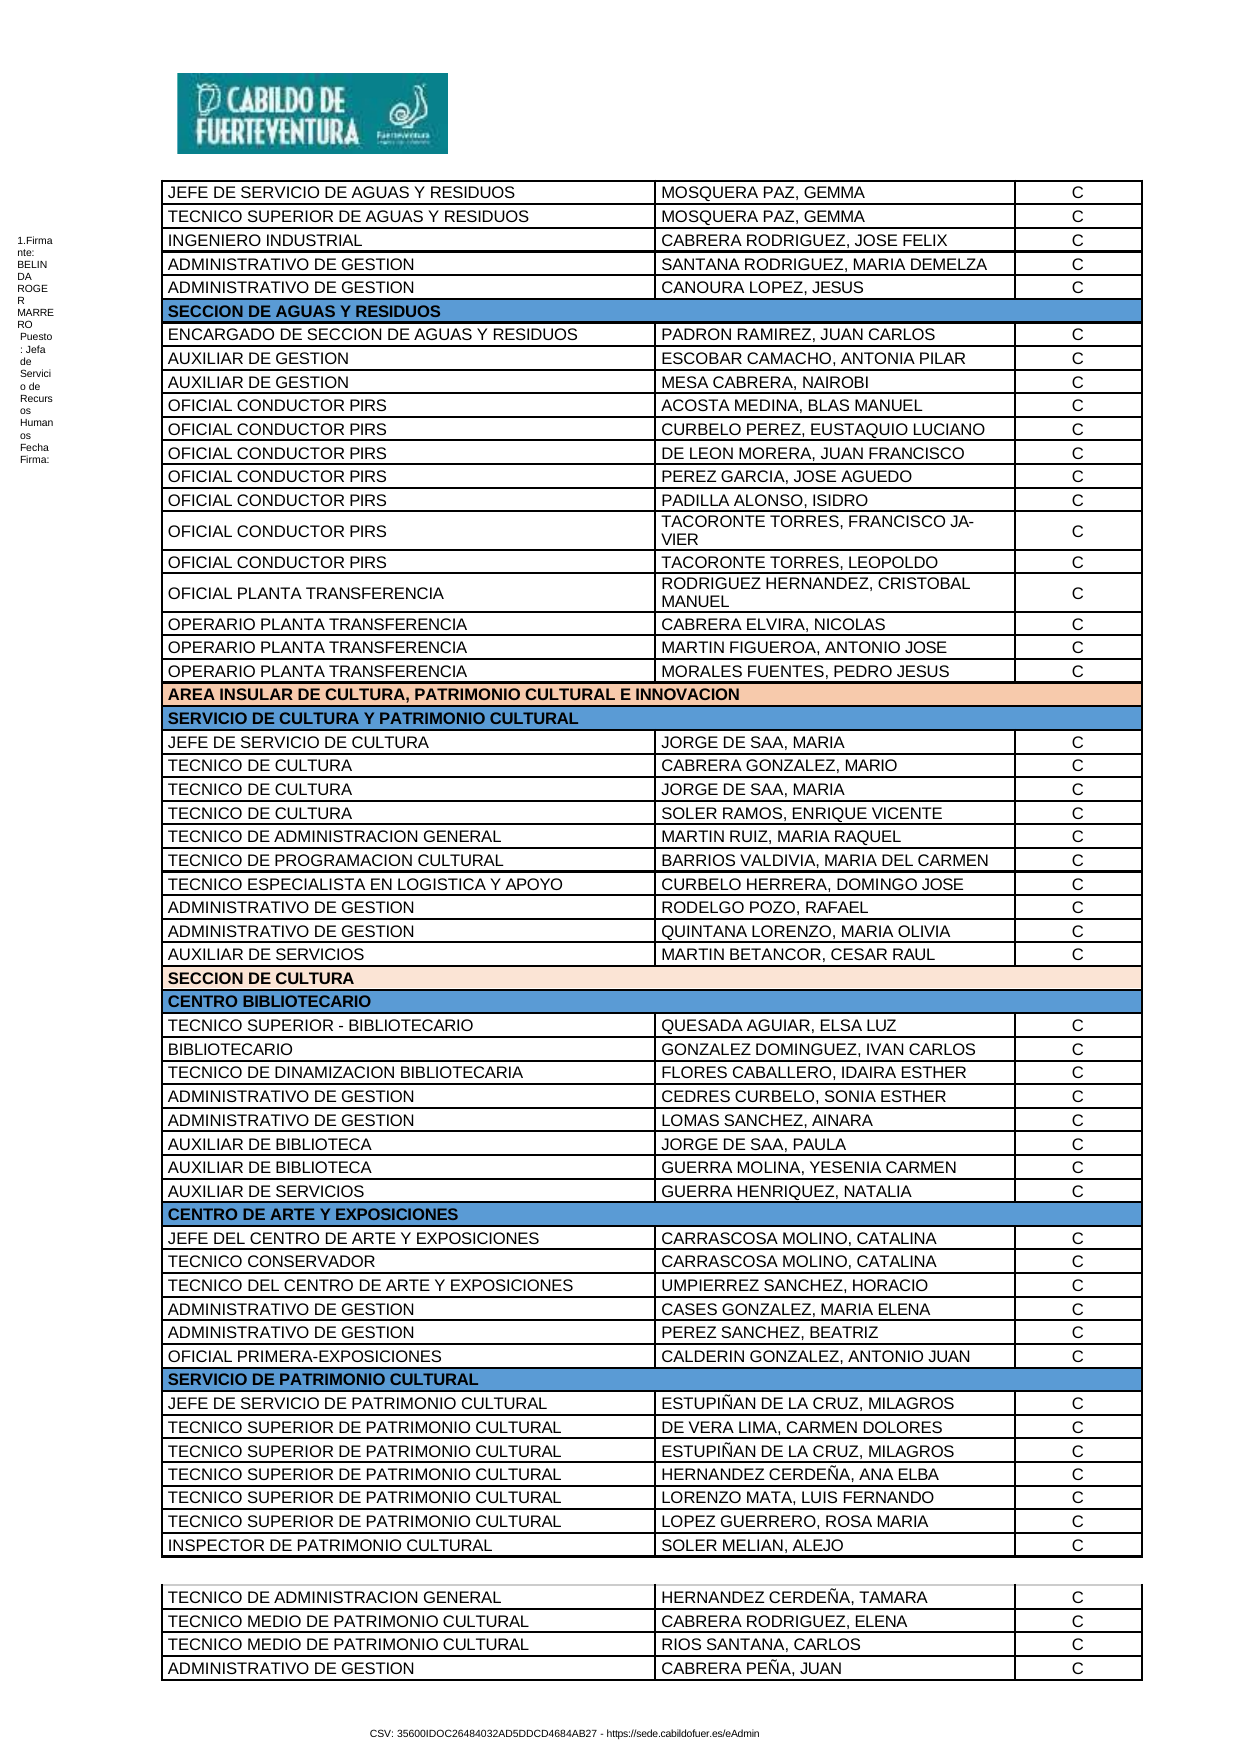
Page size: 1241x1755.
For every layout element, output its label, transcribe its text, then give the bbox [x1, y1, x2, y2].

table_cell MARTIN BETANCOR, CESAR RAUL [656, 943, 1014, 965]
table_cell ADMINISTRATIVO DE GESTION [163, 1298, 654, 1319]
table_cell C [1016, 182, 1141, 203]
table_cell OFICIAL CONDUCTOR PIRS [163, 512, 654, 549]
table_cell PEREZ SANCHEZ, BEATRIZ [656, 1321, 1014, 1343]
table_cell C [1016, 943, 1141, 965]
table_cell OFICIAL CONDUCTOR PIRS [163, 394, 654, 416]
table_cell C [1016, 1487, 1141, 1508]
table_cell TECNICO MEDIO DE PATRIMONIO CULTURAL [163, 1610, 654, 1631]
table_cell GUERRA HENRIQUEZ, NATALIA [656, 1180, 1014, 1201]
table_cell OFICIAL CONDUCTOR PIRS [163, 465, 654, 487]
table_cell ADMINISTRATIVO DE GESTION [163, 1321, 654, 1343]
table_cell C [1016, 324, 1141, 345]
table_cell C [1016, 418, 1141, 439]
table_cell C [1016, 1014, 1141, 1036]
table_cell C [1016, 778, 1141, 800]
table_cell MARTIN RUIZ, MARIA RAQUEL [656, 825, 1014, 847]
table_cell C [1016, 825, 1141, 847]
table_cell C [1016, 574, 1141, 611]
table_cell C [1016, 1250, 1141, 1272]
table_cell C [1016, 660, 1141, 681]
table_cell C [1016, 465, 1141, 487]
table_cell AREA INSULAR DE CULTURA, PATRIMONIO CULTURAL E INNOVACION [163, 684, 1141, 705]
table_header TECNICO DE ADMINISTRACION GENERAL [163, 1586, 654, 1607]
table_cell LOMAS SANCHEZ, AINARA [656, 1109, 1014, 1130]
table_cell C [1016, 1345, 1141, 1367]
table_cell TECNICO SUPERIOR - BIBLIOTECARIO [163, 1014, 654, 1036]
table_cell OFICIAL PLANTA TRANSFERENCIA [163, 574, 654, 611]
table_cell JORGE DE SAA, MARIA [656, 778, 1014, 800]
table_cell OFICIAL CONDUCTOR PIRS [163, 489, 654, 510]
table_cell MESA CABRERA, NAIROBI [656, 371, 1014, 392]
table_cell ADMINISTRATIVO DE GESTION [163, 1085, 654, 1107]
table_cell CABRERA RODRIGUEZ, JOSE FELIX [656, 229, 1014, 250]
table_cell C [1016, 229, 1141, 250]
table_cell CURBELO HERRERA, DOMINGO JOSE [656, 873, 1014, 894]
table_cell PADILLA ALONSO, ISIDRO [656, 489, 1014, 510]
table_cell TECNICO SUPERIOR DE PATRIMONIO CULTURAL [163, 1510, 654, 1532]
table_cell GUERRA MOLINA, YESENIA CARMEN [656, 1156, 1014, 1177]
table_cell CABRERA PEÑA, JUAN [656, 1657, 1014, 1678]
table_cell C [1016, 1274, 1141, 1296]
table_cell TACORONTE TORRES, FRANCISCO JA- VIER [656, 512, 1014, 549]
table_cell JEFE DEL CENTRO DE ARTE Y EXPOSICIONES [163, 1227, 654, 1248]
table_cell OFICIAL PRIMERA-EXPOSICIONES [163, 1345, 654, 1367]
table_cell C [1016, 802, 1141, 823]
table_cell C [1016, 1610, 1141, 1631]
table_cell AUXILIAR DE SERVICIOS [163, 1180, 654, 1201]
table_cell LOPEZ GUERRERO, ROSA MARIA [656, 1510, 1014, 1532]
table_cell INGENIERO INDUSTRIAL [163, 229, 654, 250]
table_cell TECNICO DEL CENTRO DE ARTE Y EXPOSICIONES [163, 1274, 654, 1296]
table_cell ESCOBAR CAMACHO, ANTONIA PILAR [656, 347, 1014, 369]
table_cell ADMINISTRATIVO DE GESTION [163, 1109, 654, 1130]
table_cell C [1016, 873, 1141, 894]
table_cell JEFE DE SERVICIO DE AGUAS Y RESIDUOS [163, 182, 654, 203]
table_cell JEFE DE SERVICIO DE PATRIMONIO CULTURAL [163, 1392, 654, 1413]
table_cell OPERARIO PLANTA TRANSFERENCIA [163, 613, 654, 634]
table_cell ADMINISTRATIVO DE GESTION [163, 1657, 654, 1678]
table_cell C [1016, 1227, 1141, 1248]
text 1.Firmante: BELINDA ROGER MARRERO [17, 234, 54, 330]
table_cell TECNICO DE ADMINISTRACION GENERAL [163, 825, 654, 847]
table_cell C [1016, 920, 1141, 941]
table_cell C [1016, 1062, 1141, 1083]
table_cell C [1016, 731, 1141, 752]
table_cell DE VERA LIMA, CARMEN DOLORES [656, 1416, 1014, 1437]
table_cell BIBLIOTECARIO [163, 1038, 654, 1059]
table_cell INSPECTOR DE PATRIMONIO CULTURAL [163, 1534, 654, 1555]
table_cell C [1016, 1657, 1141, 1678]
table_header C [1016, 1586, 1141, 1607]
table_cell C [1016, 1534, 1141, 1555]
table_header HERNANDEZ CERDEÑA, TAMARA [656, 1586, 1014, 1607]
table_cell C [1016, 551, 1141, 572]
table_cell C [1016, 253, 1141, 274]
table_cell C [1016, 1633, 1141, 1655]
table_cell C [1016, 1132, 1141, 1154]
table_cell CALDERIN GONZALEZ, ANTONIO JUAN [656, 1345, 1014, 1367]
table_cell C [1016, 1392, 1141, 1413]
table_cell CENTRO DE ARTE Y EXPOSICIONES [163, 1203, 1141, 1225]
table_cell MOSQUERA PAZ, GEMMA [656, 205, 1014, 227]
table_cell JEFE DE SERVICIO DE CULTURA [163, 731, 654, 752]
table_cell C [1016, 1416, 1141, 1437]
table_cell AUXILIAR DE GESTION [163, 371, 654, 392]
table_cell C [1016, 489, 1141, 510]
table_cell CENTRO BIBLIOTECARIO [163, 991, 1141, 1012]
table_cell HERNANDEZ CERDEÑA, ANA ELBA [656, 1463, 1014, 1484]
table_cell MORALES FUENTES, PEDRO JESUS [656, 660, 1014, 681]
table_cell RIOS SANTANA, CARLOS [656, 1633, 1014, 1655]
table_cell TECNICO DE DINAMIZACION BIBLIOTECARIA [163, 1062, 654, 1083]
table_cell SECCION DE AGUAS Y RESIDUOS [163, 300, 1141, 321]
table_cell TECNICO DE CULTURA [163, 778, 654, 800]
table_cell GONZALEZ DOMINGUEZ, IVAN CARLOS [656, 1038, 1014, 1059]
table_cell C [1016, 371, 1141, 392]
table_cell C [1016, 394, 1141, 416]
table_cell OPERARIO PLANTA TRANSFERENCIA [163, 660, 654, 681]
table_cell C [1016, 1321, 1141, 1343]
table_cell QUINTANA LORENZO, MARIA OLIVIA [656, 920, 1014, 941]
table_cell DE LEON MORERA, JUAN FRANCISCO [656, 441, 1014, 463]
table_cell RODELGO POZO, RAFAEL [656, 896, 1014, 918]
table_cell C [1016, 1463, 1141, 1484]
table_cell CARRASCOSA MOLINO, CATALINA [656, 1250, 1014, 1272]
table_cell ACOSTA MEDINA, BLAS MANUEL [656, 394, 1014, 416]
table_cell TECNICO MEDIO DE PATRIMONIO CULTURAL [163, 1633, 654, 1655]
table_cell MOSQUERA PAZ, GEMMA [656, 182, 1014, 203]
table_cell FLORES CABALLERO, IDAIRA ESTHER [656, 1062, 1014, 1083]
table_cell TECNICO DE CULTURA [163, 802, 654, 823]
table_cell C [1016, 1510, 1141, 1532]
table_cell C [1016, 1298, 1141, 1319]
table_cell SERVICIO DE PATRIMONIO CULTURAL [163, 1369, 1141, 1390]
table_cell PEREZ GARCIA, JOSE AGUEDO [656, 465, 1014, 487]
table_cell CASES GONZALEZ, MARIA ELENA [656, 1298, 1014, 1319]
table_cell C [1016, 1156, 1141, 1177]
table_cell C [1016, 1109, 1141, 1130]
table_cell ESTUPIÑAN DE LA CRUZ, MILAGROS [656, 1392, 1014, 1413]
table_cell SERVICIO DE CULTURA Y PATRIMONIO CULTURAL [163, 707, 1141, 729]
table_cell TECNICO DE PROGRAMACION CULTURAL [163, 849, 654, 870]
table_cell CARRASCOSA MOLINO, CATALINA [656, 1227, 1014, 1248]
table_cell LORENZO MATA, LUIS FERNANDO [656, 1487, 1014, 1508]
table_cell OFICIAL CONDUCTOR PIRS [163, 418, 654, 439]
table_cell QUESADA AGUIAR, ELSA LUZ [656, 1014, 1014, 1036]
table_cell MARTIN FIGUEROA, ANTONIO JOSE [656, 636, 1014, 658]
table_cell C [1016, 613, 1141, 634]
table_cell SOLER RAMOS, ENRIQUE VICENTE [656, 802, 1014, 823]
table_cell CABRERA GONZALEZ, MARIO [656, 755, 1014, 776]
table_cell C [1016, 636, 1141, 658]
table_cell C [1016, 1038, 1141, 1059]
table_cell AUXILIAR DE GESTION [163, 347, 654, 369]
table_cell JORGE DE SAA, MARIA [656, 731, 1014, 752]
table_cell AUXILIAR DE BIBLIOTECA [163, 1132, 654, 1154]
table_cell PADRON RAMIREZ, JUAN CARLOS [656, 324, 1014, 345]
table_cell C [1016, 347, 1141, 369]
table_cell CANOURA LOPEZ, JESUS [656, 276, 1014, 298]
table_cell TECNICO SUPERIOR DE PATRIMONIO CULTURAL [163, 1463, 654, 1484]
table_cell TECNICO SUPERIOR DE AGUAS Y RESIDUOS [163, 205, 654, 227]
table_cell TECNICO SUPERIOR DE PATRIMONIO CULTURAL [163, 1487, 654, 1508]
table_cell SANTANA RODRIGUEZ, MARIA DEMELZA [656, 253, 1014, 274]
table_cell C [1016, 276, 1141, 298]
table_cell C [1016, 896, 1141, 918]
table_cell OPERARIO PLANTA TRANSFERENCIA [163, 636, 654, 658]
table_cell C [1016, 1439, 1141, 1461]
table_cell ADMINISTRATIVO DE GESTION [163, 896, 654, 918]
table_cell AUXILIAR DE BIBLIOTECA [163, 1156, 654, 1177]
text Puesto: Jefa de Servicio de Recursos Humanos Fecha Firma: 11/06/2026 14:35:23 [20, 331, 54, 462]
table_cell OFICIAL CONDUCTOR PIRS [163, 551, 654, 572]
table_cell C [1016, 1085, 1141, 1107]
table_cell CURBELO PEREZ, EUSTAQUIO LUCIANO [656, 418, 1014, 439]
table_cell TECNICO ESPECIALISTA EN LOGISTICA Y APOYO [163, 873, 654, 894]
table_cell SECCION DE CULTURA [163, 967, 1141, 988]
table_cell C [1016, 205, 1141, 227]
table_cell OFICIAL CONDUCTOR PIRS [163, 441, 654, 463]
table_cell TECNICO DE CULTURA [163, 755, 654, 776]
table_cell C [1016, 441, 1141, 463]
table_cell ESTUPIÑAN DE LA CRUZ, MILAGROS [656, 1439, 1014, 1461]
table_cell ADMINISTRATIVO DE GESTION [163, 253, 654, 274]
table_cell C [1016, 512, 1141, 549]
table_cell JORGE DE SAA, PAULA [656, 1132, 1014, 1154]
table_cell ADMINISTRATIVO DE GESTION [163, 920, 654, 941]
table_cell BARRIOS VALDIVIA, MARIA DEL CARMEN [656, 849, 1014, 870]
table_cell ADMINISTRATIVO DE GESTION [163, 276, 654, 298]
table_cell AUXILIAR DE SERVICIOS [163, 943, 654, 965]
table_cell CABRERA ELVIRA, NICOLAS [656, 613, 1014, 634]
table_cell C [1016, 849, 1141, 870]
table_cell CABRERA RODRIGUEZ, ELENA [656, 1610, 1014, 1631]
table_cell TECNICO SUPERIOR DE PATRIMONIO CULTURAL [163, 1416, 654, 1437]
table_cell RODRIGUEZ HERNANDEZ, CRISTOBAL MANUEL [656, 574, 1014, 611]
table_cell SOLER MELIAN, ALEJO [656, 1534, 1014, 1555]
table_cell C [1016, 755, 1141, 776]
table_cell UMPIERREZ SANCHEZ, HORACIO [656, 1274, 1014, 1296]
table_cell C [1016, 1180, 1141, 1201]
table_cell TACORONTE TORRES, LEOPOLDO [656, 551, 1014, 572]
table_cell TECNICO CONSERVADOR [163, 1250, 654, 1272]
table_cell TECNICO SUPERIOR DE PATRIMONIO CULTURAL [163, 1439, 654, 1461]
table_cell CEDRES CURBELO, SONIA ESTHER [656, 1085, 1014, 1107]
table_cell ENCARGADO DE SECCION DE AGUAS Y RESIDUOS [163, 324, 654, 345]
